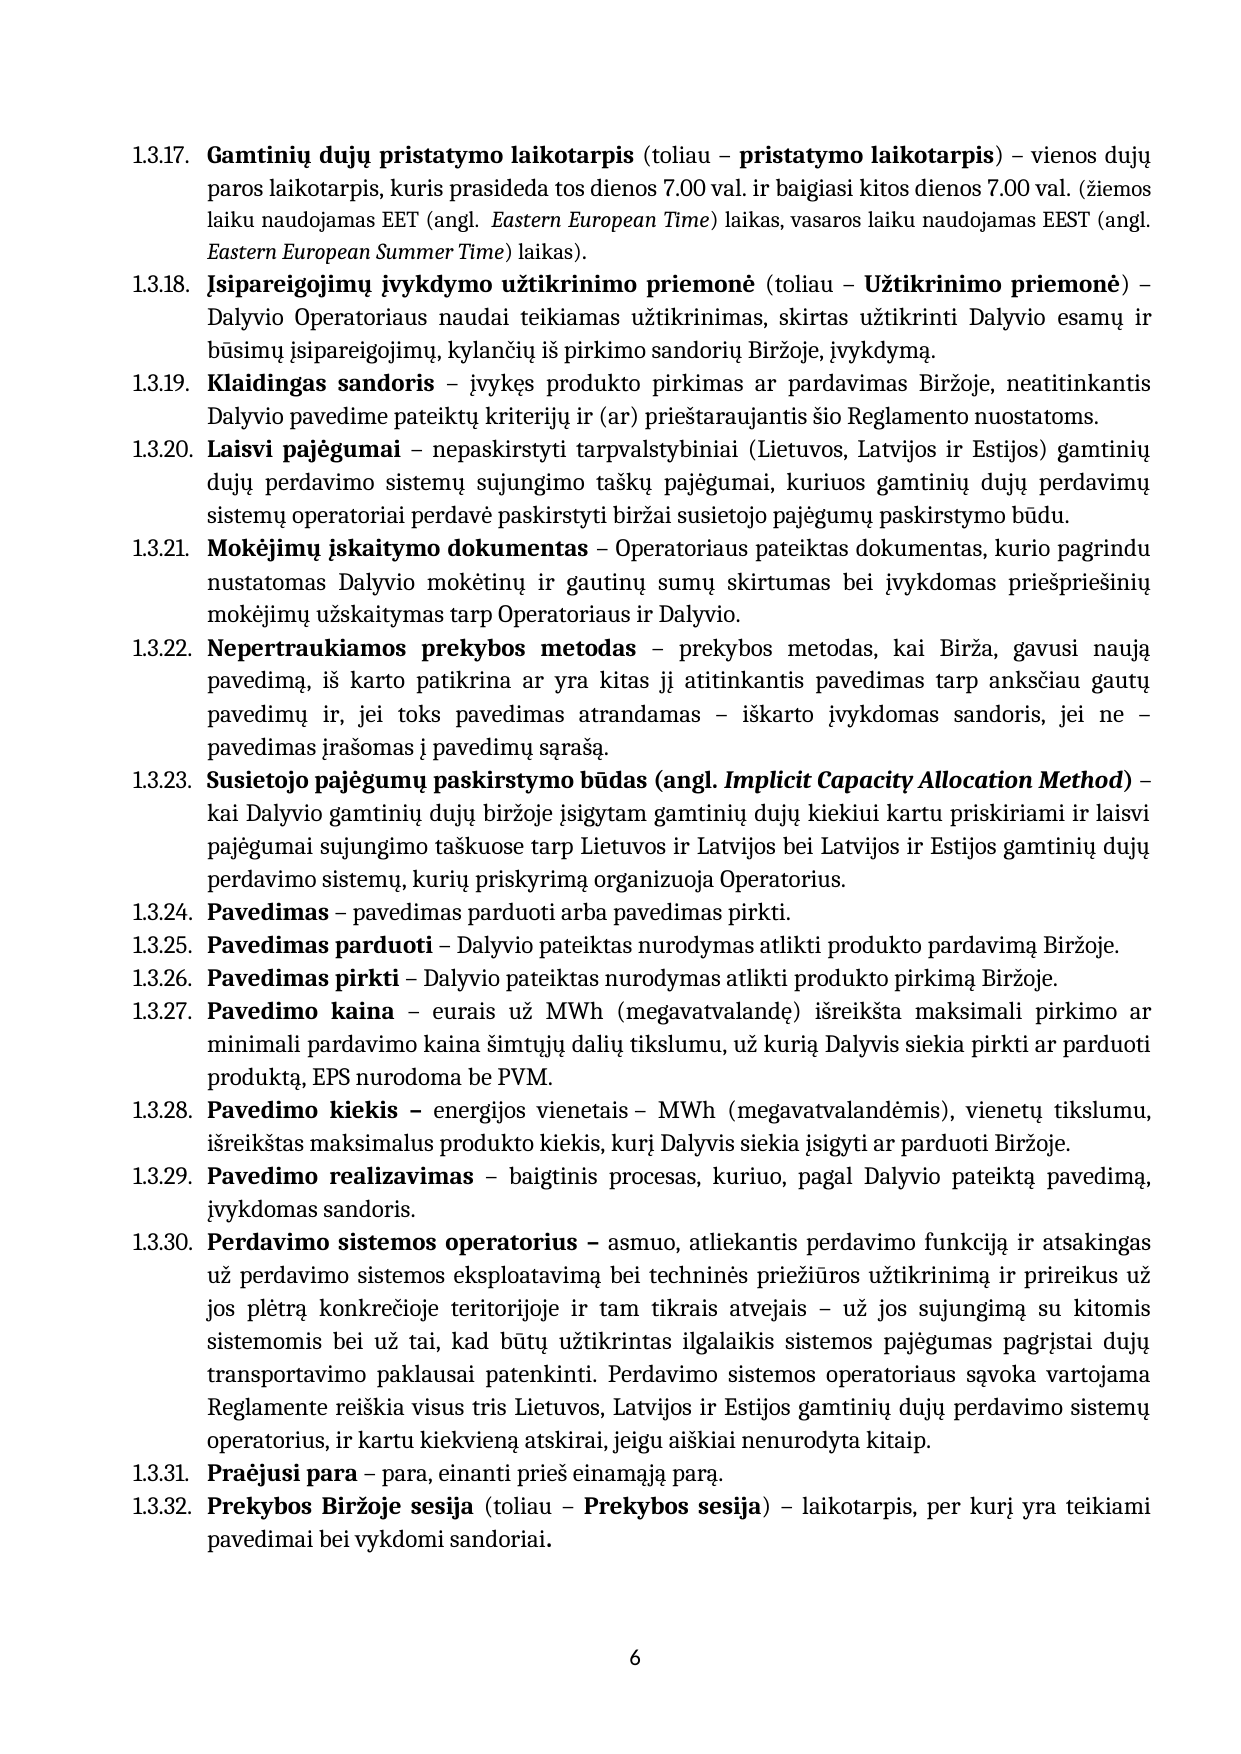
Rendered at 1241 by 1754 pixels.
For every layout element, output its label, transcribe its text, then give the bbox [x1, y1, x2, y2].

text 1.3.20. Laisvi pajėgumai – nepaskirstyti tarpvalstybiniai (Lietuvos, Latvijos ir Estijos) gamtinių dujų perdavimo sistemų sujungimo taškų pajėgumai, kuriuos gamtinių dujų perdavimų sistemų operatoriai perdavė paskirstyti biržai susietojo pajėgumų paskirstymo būdu. [133, 435, 1152, 530]
text 1.3.32. Prekybos Biržoje sesija (toliau – Prekybos sesija) – laikotarpis, per kurį yra teikiami pavedimai bei vykdomi sandoriai. [133, 1492, 1152, 1554]
text 1.3.26. Pavedimas pirkti – Dalyvio pateiktas nurodymas atlikti produkto pirkimą Biržoje. [133, 964, 1152, 992]
text 1.3.22. Nepertraukiamos prekybos metodas – prekybos metodas, kai Birža, gavusi naują pavedimą, iš karto patikrina ar yra kitas jį atitinkantis pavedimas tarp anksčiau gautų pavedimų ir, jei toks pavedimas atrandamas – iškarto įvykdomas sandoris, jei ne – pavedimas įrašomas į pavedimų sąrašą. [133, 633, 1152, 761]
text 1.3.18. Įsipareigojimų įvykdymo užtikrinimo priemonė (toliau – Užtikrinimo priemonė) – Dalyvio Operatoriaus naudai teikiamas užtikrinimas, skirtas užtikrinti Dalyvio esamų ir būsimų įsipareigojimų, kylančių iš pirkimo sandorių Biržoje, įvykdymą. [133, 270, 1152, 365]
text 1.3.17. Gamtinių dujų pristatymo laikotarpis (toliau – pristatymo laikotarpis) – vienos dujų paros laikotarpis, kuris prasideda tos dienos 7.00 val. ir baigiasi kitos dienos 7.00 val. (žiemos laiku naudojamas EET (angl. Eastern European Time) laikas, vasaros laiku naudojamas EEST (angl. Eastern European Summer Time) laikas). [133, 141, 1152, 266]
text 1.3.21. Mokėjimų įskaitymo dokumentas – Operatoriaus pateiktas dokumentas, kurio pagrindu nustatomas Dalyvio mokėtinų ir gautinų sumų skirtumas bei įvykdomas priešpriešinių mokėjimų užskaitymas tarp Operatoriaus ir Dalyvio. [133, 534, 1152, 629]
text 1.3.25. Pavedimas parduoti – Dalyvio pateiktas nurodymas atlikti produkto pardavimą Biržoje. [133, 931, 1152, 959]
text 1.3.28. Pavedimo kiekis – energijos vienetais – MWh (megavatvalandėmis), vienetų tikslumu, išreikštas maksimalus produkto kiekis, kurį Dalyvis siekia įsigyti ar parduoti Biržoje. [133, 1096, 1152, 1157]
text 1.3.27. Pavedimo kaina – eurais už MWh (megavatvalandę) išreikšta maksimali pirkimo ar minimali pardavimo kaina šimtųjų dalių tikslumu, už kurią Dalyvis siekia pirkti ar parduoti produktą, EPS nurodoma be PVM. [133, 997, 1152, 1091]
text 1.3.23. Susietojo pajėgumų paskirstymo būdas (angl. Implicit Capacity Allocation Method) – kai Dalyvio gamtinių dujų biržoje įsigytam gamtinių dujų kiekiui kartu priskiriami ir laisvi pajėgumai sujungimo taškuose tarp Lietuvos ir Latvijos bei Latvijos ir Estijos gamtinių dujų perdavimo sistemų, kurių priskyrimą organizuoja Operatorius. [133, 766, 1152, 893]
text 1.3.19. Klaidingas sandoris – įvykęs produkto pirkimas ar pardavimas Biržoje, neatitinkantis Dalyvio pavedime pateiktų kriterijų ir (ar) prieštaraujantis šio Reglamento nuostatoms. [133, 369, 1152, 431]
text 1.3.31. Praėjusi para – para, einanti prieš einamąją parą. [133, 1459, 1152, 1488]
text 1.3.29. Pavedimo realizavimas – baigtinis procesas, kuriuo, pagal Dalyvio pateiktą pavedimą, įvykdomas sandoris. [133, 1162, 1152, 1223]
text 1.3.24. Pavedimas – pavedimas parduoti arba pavedimas pirkti. [133, 898, 1152, 926]
text 1.3.30. Perdavimo sistemos operatorius – asmuo, atliekantis perdavimo funkciją ir atsakingas už perdavimo sistemos eksploatavimą bei techninės priežiūros užtikrinimą ir prireikus už jos plėtrą konkrečioje teritorijoje ir tam tikrais atvejais – už jos sujungimą su kitomis sistemomis bei už tai, kad būtų užtikrintas ilgalaikis sistemos pajėgumas pagrįstai dujų transportavimo paklausai patenkinti. Perdavimo sistemos operatoriaus sąvoka vartojama Reglamente reiškia visus tris Lietuvos, Latvijos ir Estijos gamtinių dujų perdavimo sistemų operatorius, ir kartu kiekvieną atskirai, jeigu aiškiai nenurodyta kitaip. [133, 1228, 1152, 1455]
